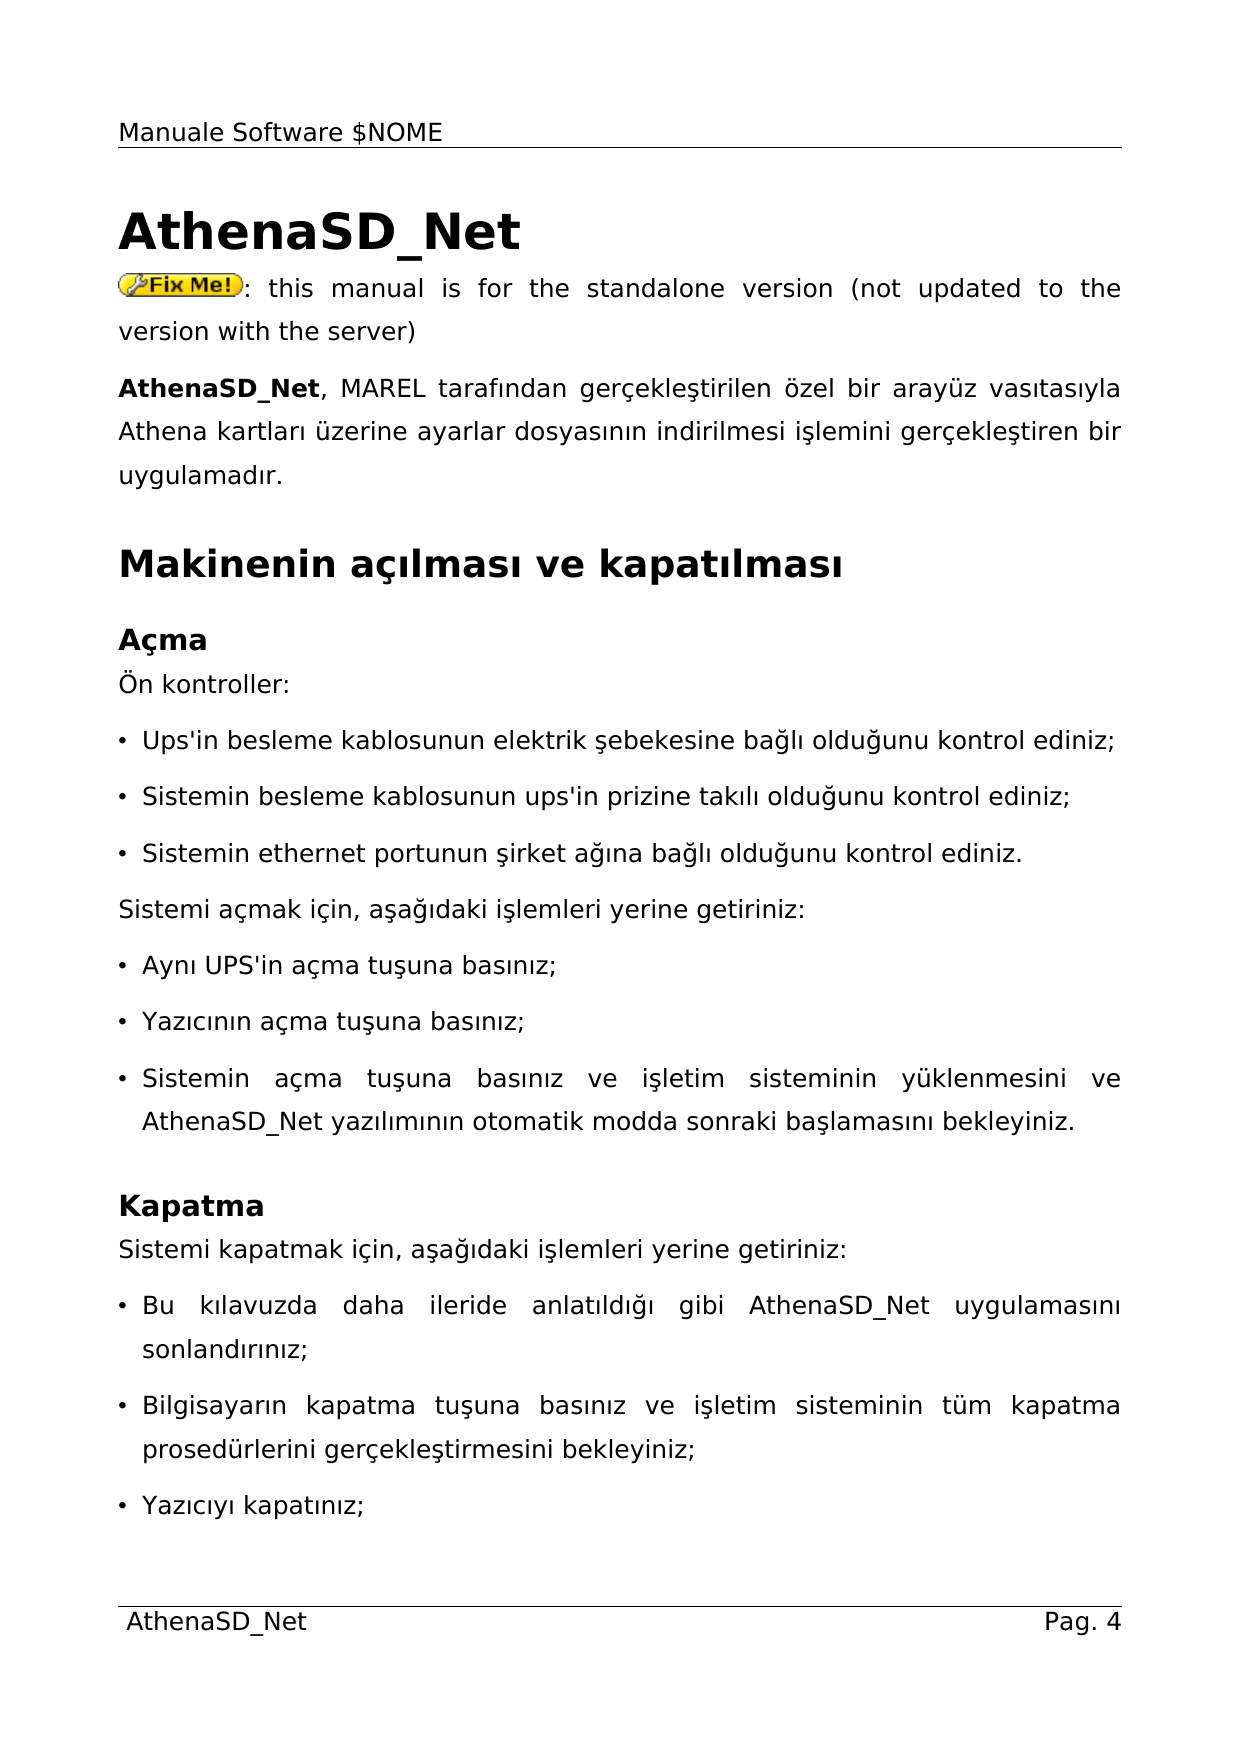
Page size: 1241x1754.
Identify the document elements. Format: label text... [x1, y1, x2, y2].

list Sistemin ethernet portunun şirket ağına bağlı olduğunu kontrol ediniz. [118, 839, 1122, 868]
list Yazıcıyı kapatınız; [118, 1492, 1122, 1521]
subtitle Açma [118, 624, 1122, 658]
list Aynı UPS'in açma tuşuna basınız; [118, 951, 1122, 981]
list Ups'in besleme kablosunun elektrik şebekesine bağlı olduğunu kontrol ediniz; [118, 726, 1122, 756]
subtitle Makinenin açılması ve kapatılması [118, 542, 1122, 586]
list Sistemin besleme kablosunun ups'in prizine takılı olduğunu kontrol ediniz; [118, 783, 1122, 812]
picture [118, 273, 244, 297]
list Yazıcının açma tuşuna basınız; [118, 1008, 1122, 1037]
text AthenaSD_Net, MAREL tarafından gerçekleştirilen özel bir arayüz vasıtasıyla Athena kartları üzerine ayarlar dosyasının indirilmesi işlemini gerçekleştiren bir uygulamadır. [118, 374, 1122, 490]
text Ön kontroller: [118, 670, 1122, 699]
list Sistemin açma tuşuna basınız ve işletim sisteminin yüklenmesini ve AthenaSD_Net yazılımının otomatik modda sonraki başlamasını bekleyiniz. [118, 1064, 1122, 1137]
subtitle Kapatma [118, 1189, 1122, 1223]
subtitle AthenaSD_Net [118, 203, 1122, 261]
list Bu kılavuzda daha ileride anlatıldığı gibi AthenaSD_Net uygulamasını sonlandırınız; [118, 1292, 1122, 1364]
text : this manual is for the standalone version (not updated to the version with the server) [118, 273, 1122, 347]
text Sistemi kapatmak için, aşağıdaki işlemleri yerine getiriniz: [118, 1235, 1122, 1264]
text Sistemi açmak için, aşağıdaki işlemleri yerine getiriniz: [118, 895, 1122, 924]
list Bilgisayarın kapatma tuşuna basınız ve işletim sisteminin tüm kapatma prosedürlerini gerçekleştirmesini bekleyiniz; [118, 1392, 1122, 1464]
